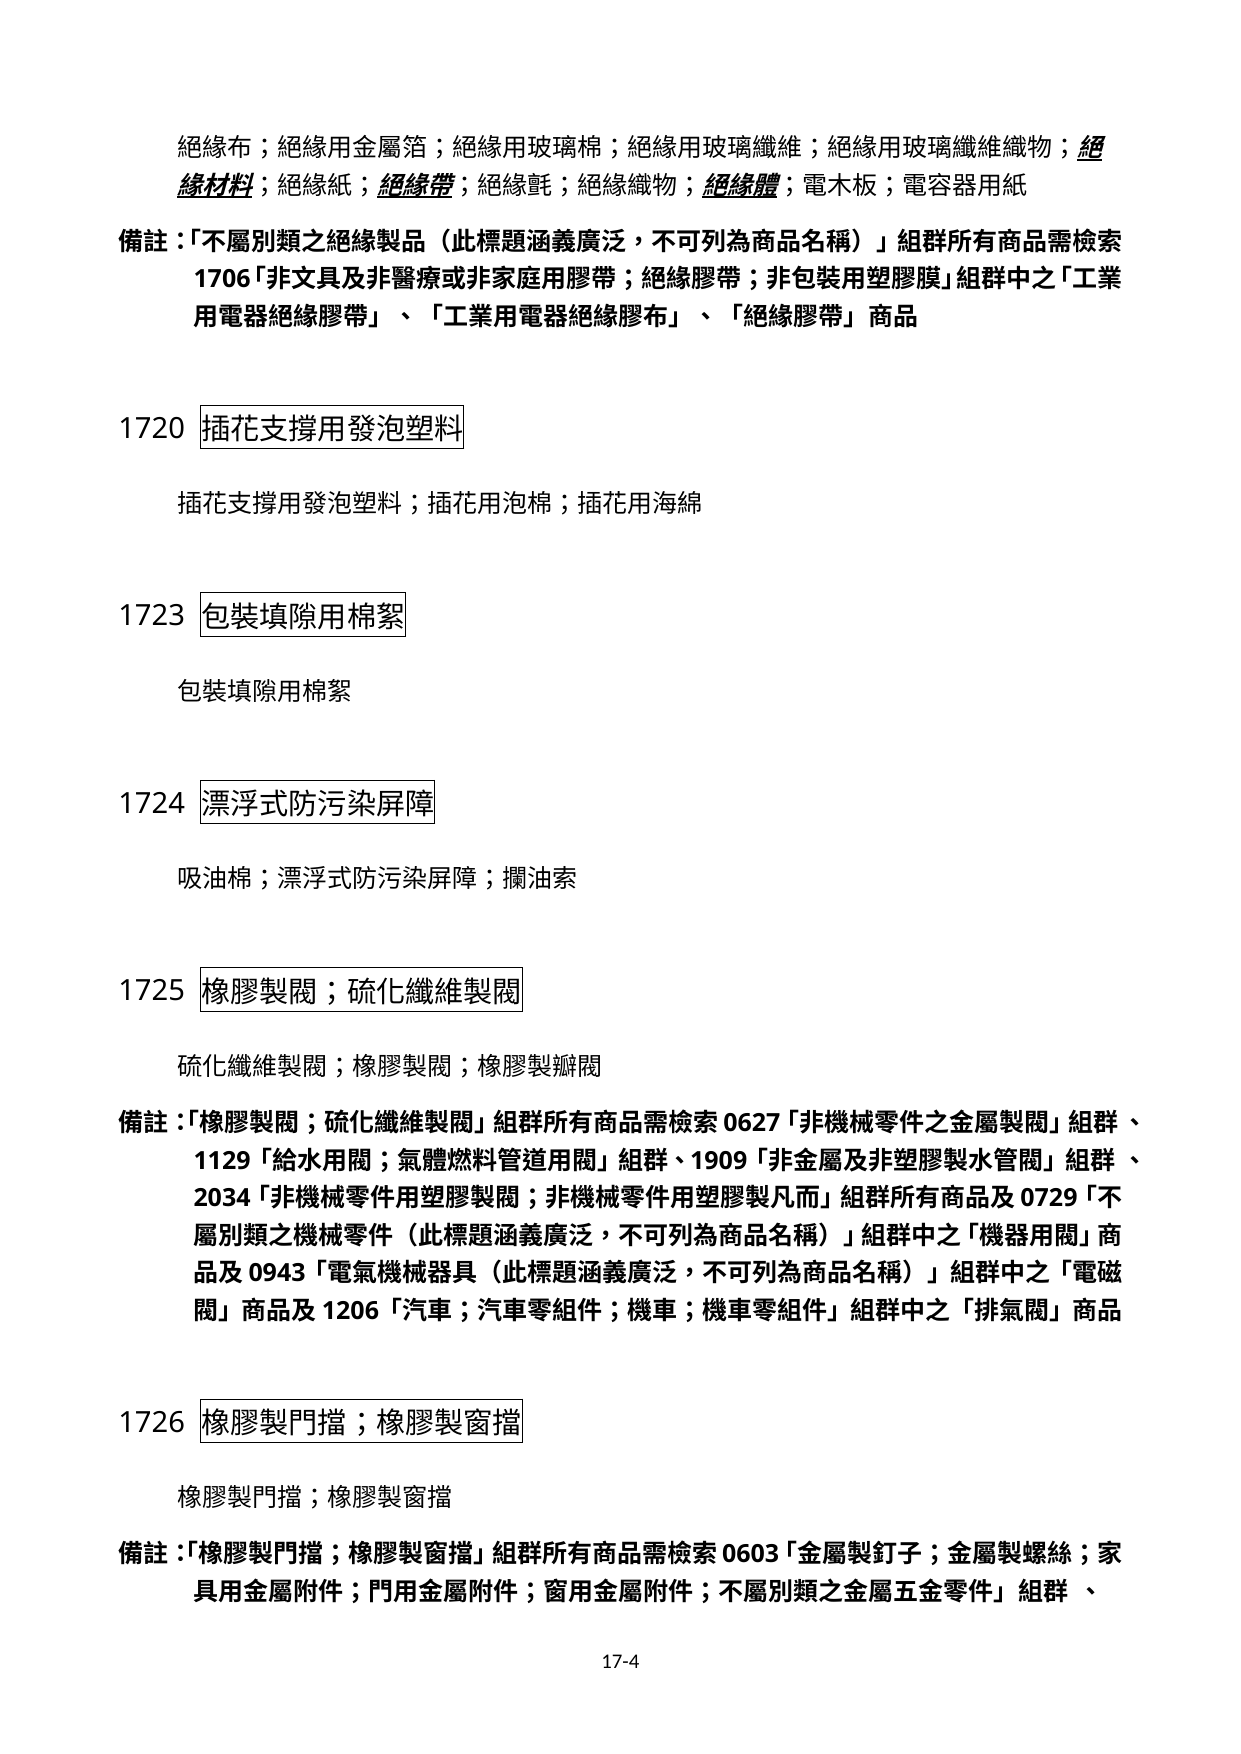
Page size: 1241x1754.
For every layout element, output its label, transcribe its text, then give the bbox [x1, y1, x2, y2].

text 1724 漂浮式防污染屏障 [118, 764, 1122, 839]
text 硫化纖維製閥；橡膠製閥；橡膠製瓣閥 [177, 1046, 1122, 1083]
text 吸油棉；漂浮式防污染屏障；攔油索 [177, 858, 1122, 896]
text 備註：「不屬別類之絕緣製品（此標題涵義廣泛，不可列為商品名稱）」組群所有商品需檢索1706「非文具及非醫療或非家庭用膠帶；絕緣膠帶；非包裝用塑膠膜」組群中之「工業用電器絕緣膠帶」、「工業用電器絕緣膠布」、「絕緣膠帶」商品 [118, 221, 1122, 333]
text 橡膠製門擋；橡膠製窗擋 [177, 1477, 1122, 1514]
text 1726 橡膠製門擋；橡膠製窗擋 [118, 1383, 1122, 1458]
text 備註：「橡膠製閥；硫化纖維製閥」組群所有商品需檢索0627「非機械零件之金屬製閥」組群、1129「給水用閥；氣體燃料管道用閥」組群、1909「非金屬及非塑膠製水管閥」組群、2034「非機械零件用塑膠製閥；非機械零件用塑膠製凡而」組群所有商品及0729「不屬別類之機械零件（此標題涵義廣泛，不可列為商品名稱）」組群中之「機器用閥」商品及0943「電氣機械器具（此標題涵義廣泛，不可列為商品名稱）」組群中之「電磁閥」商品及1206「汽車；汽車零組件；機車；機車零組件」組群中之「排氣閥」商品 [118, 1102, 1122, 1327]
text 絕緣布；絕緣用金屬箔；絕緣用玻璃棉；絕緣用玻璃纖維；絕緣用玻璃纖維織物；絕緣材料；絕緣紙；絕緣帶；絕緣氈；絕緣織物；絕緣體；電木板；電容器用紙 [177, 127, 1122, 202]
text 1720 插花支撐用發泡塑料 [118, 389, 1122, 464]
text 包裝填隙用棉絮 [177, 671, 1122, 708]
text 備註：「橡膠製門擋；橡膠製窗擋」組群所有商品需檢索0603「金屬製釘子；金屬製螺絲；家具用金屬附件；門用金屬附件；窗用金屬附件；不屬別類之金屬五金零件」組群、2026「非金屬製家具用附件；非金屬製門用附件；非金屬製窗戶用附件；非金屬製釘；非金屬製螺絲；不屬別類之非金屬五金零件」組群所有商品 [118, 1533, 1122, 1608]
text 1725 橡膠製閥；硫化纖維製閥 [118, 952, 1122, 1027]
text 插花支撐用發泡塑料；插花用泡棉；插花用海綿 [177, 483, 1122, 521]
text 1723 包裝填隙用棉絮 [118, 577, 1122, 652]
